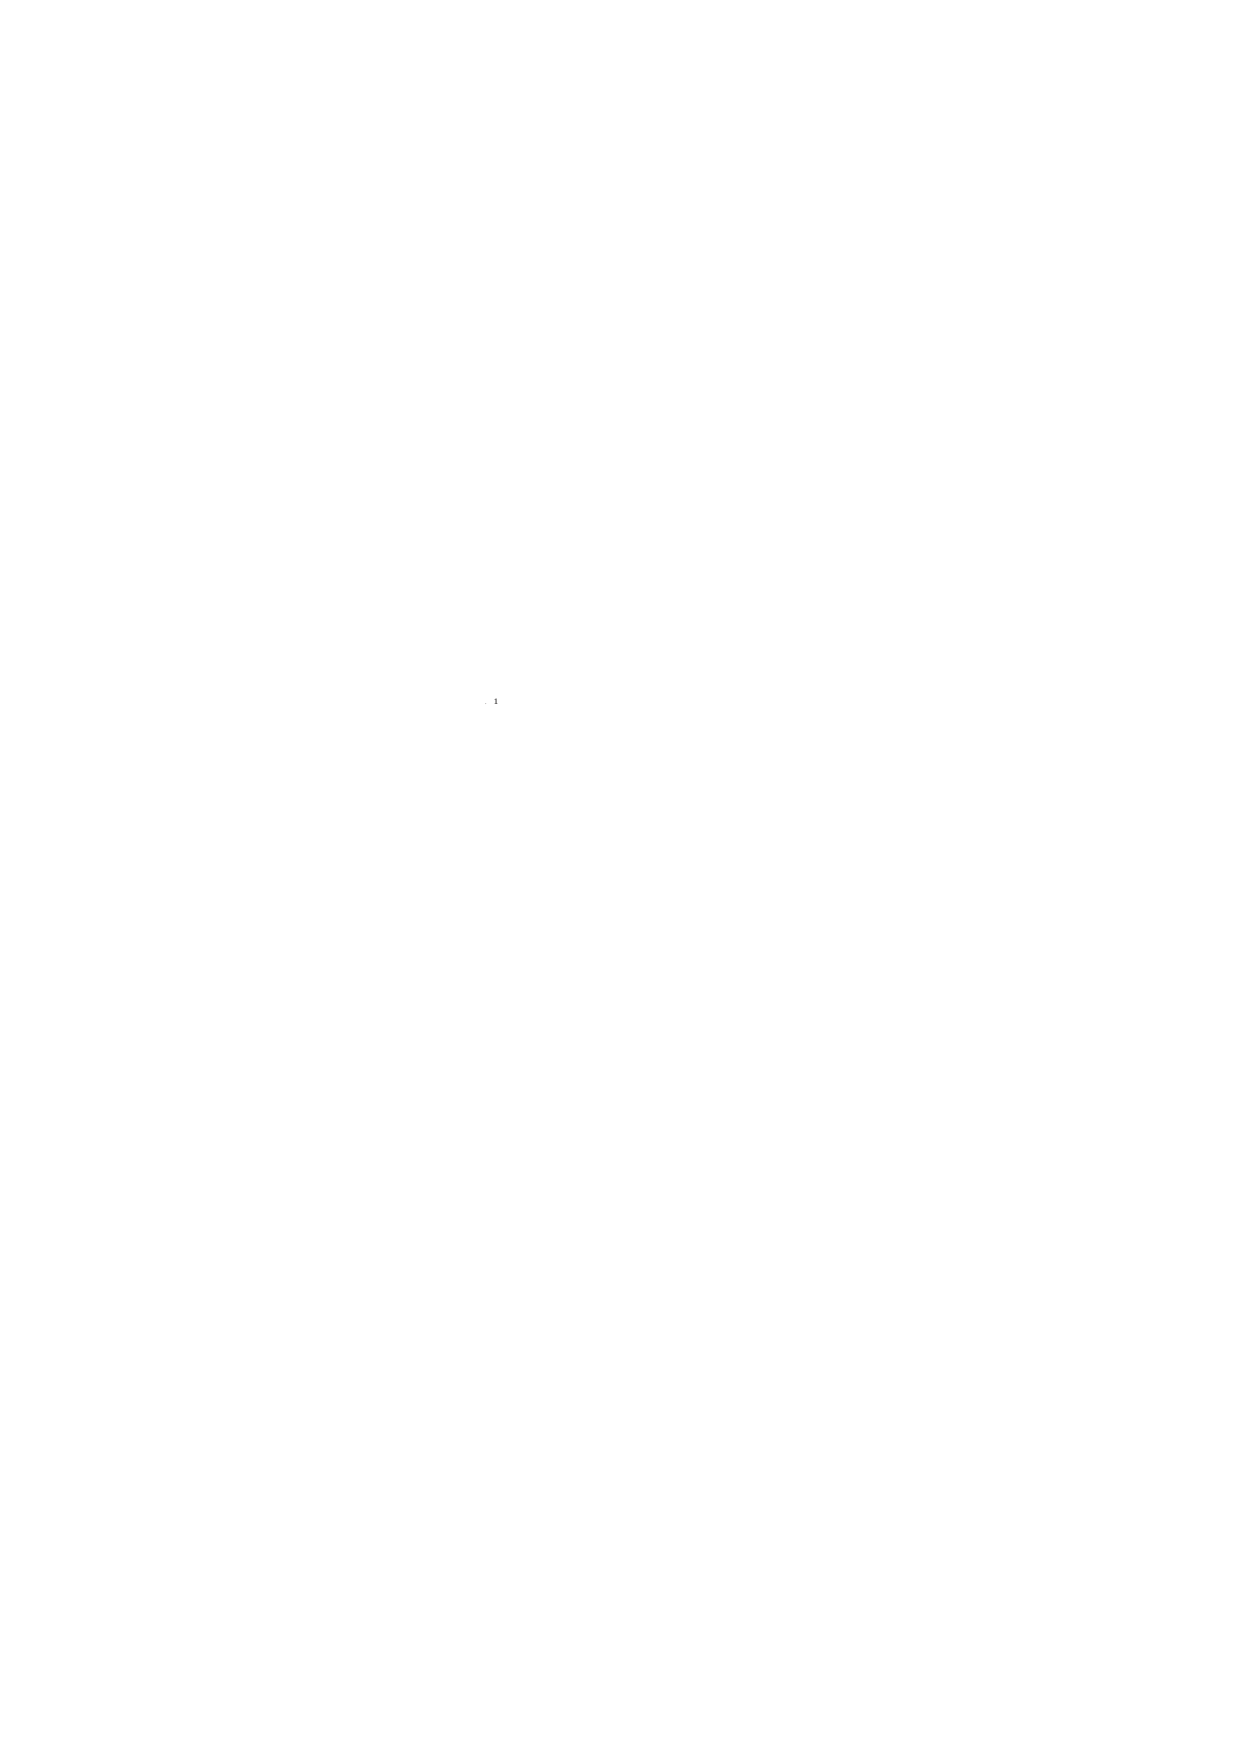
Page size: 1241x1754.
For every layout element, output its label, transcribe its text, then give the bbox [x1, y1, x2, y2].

text . 1 [175, 696, 807, 706]
